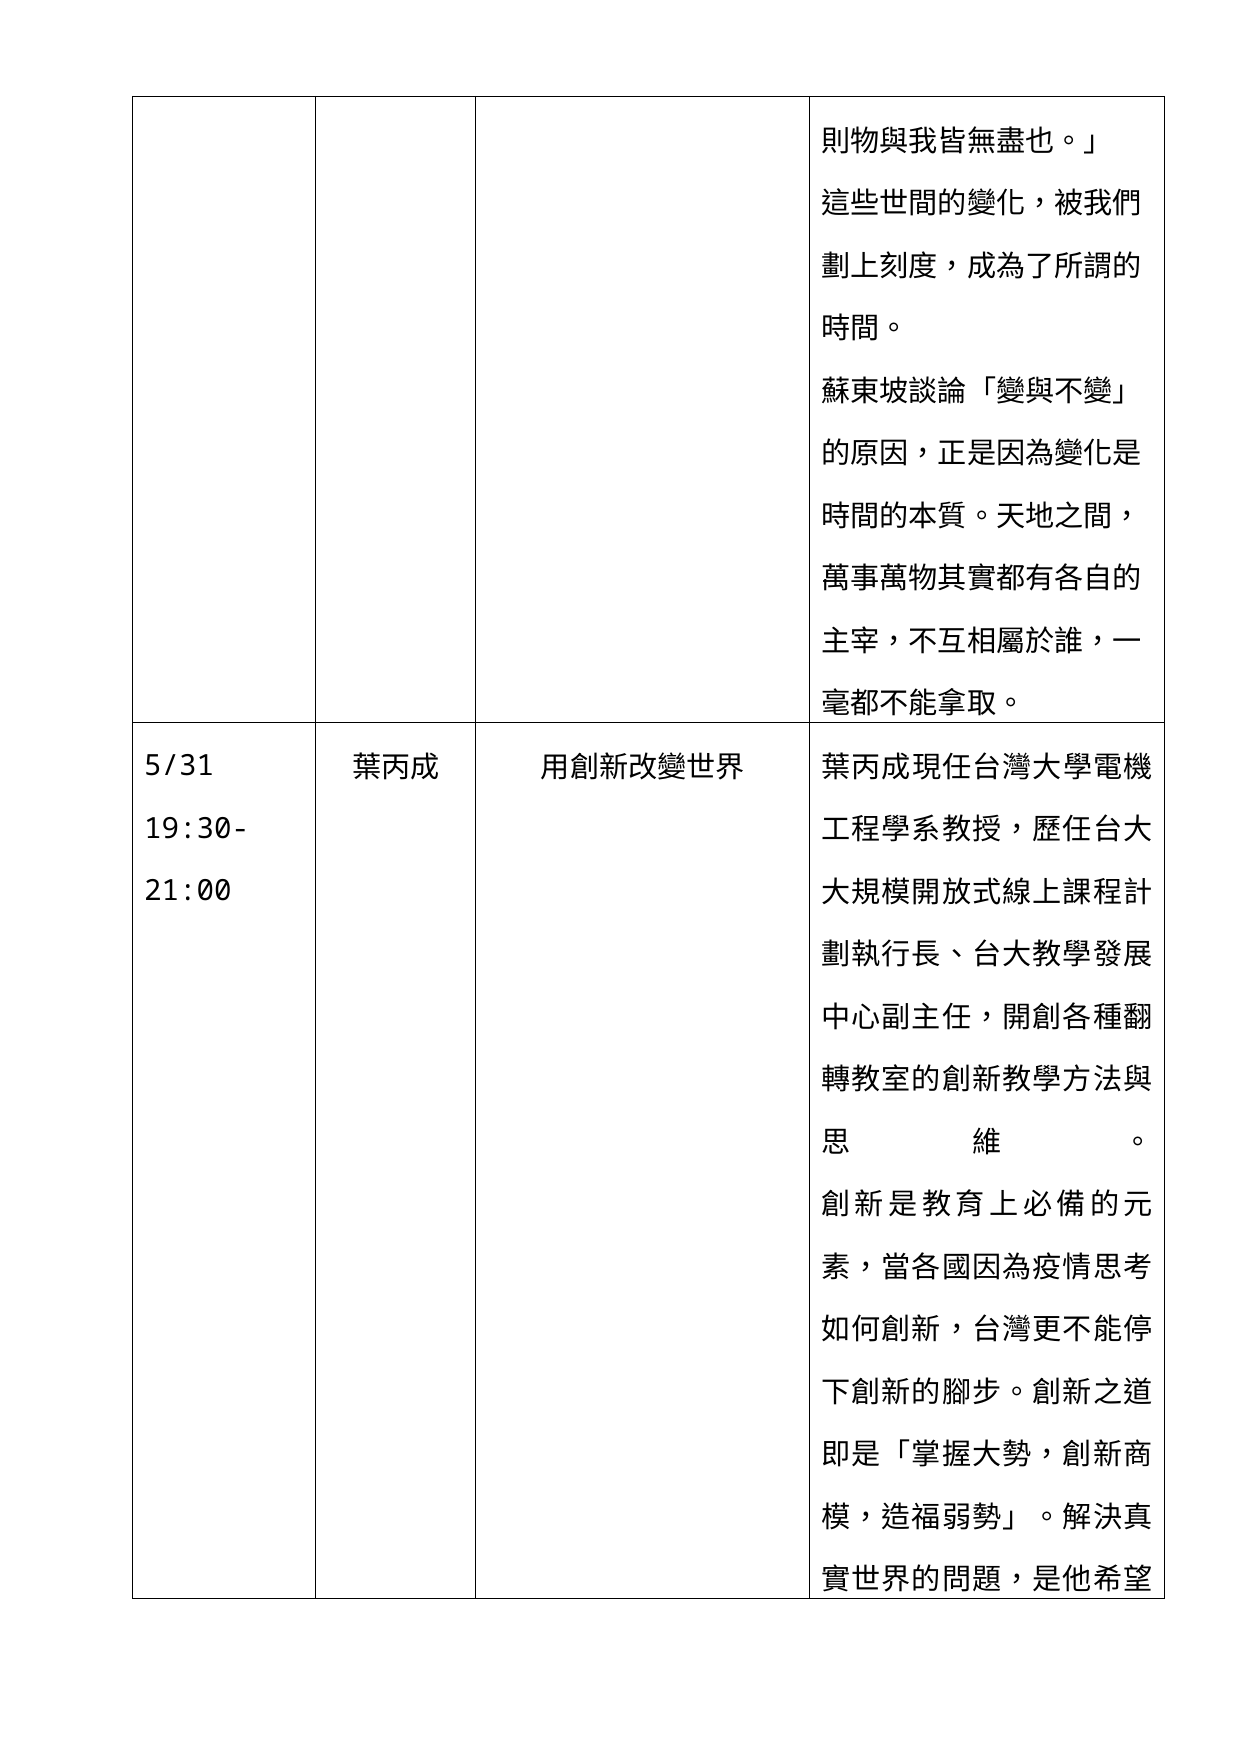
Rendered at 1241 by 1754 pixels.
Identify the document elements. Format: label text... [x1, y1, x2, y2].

table_cell [476, 97, 809, 722]
table_cell 葉丙成 [316, 723, 475, 1598]
table_cell [316, 97, 475, 722]
table_cell [133, 97, 315, 722]
table_cell 葉丙成現任台灣大學電機工程學系教授，歷任台大大規模開放式線上課程計劃執行長、台大教學發展中心副主任，開創各種翻轉教室的創新教學方法與思維。 創新是教育上必備的元素，當各國因為疫情思考如何創新，台灣更不能停下創新的腳步。創新之道即是「掌握大勢，創新商模，造福弱勢」。解決真實世界的問題，是他希望 [810, 723, 1164, 1598]
table_cell 5/31 19:30-21:00 [133, 723, 315, 1598]
table_cell 用創新改變世界 [476, 723, 809, 1598]
table_cell 則物與我皆無盡也。」 這些世間的變化，被我們劃上刻度，成為了所謂的時間。 蘇東坡談論「變與不變」的原因，正是因為變化是時間的本質。天地之間，萬事萬物其實都有各自的主宰，不互相屬於誰，一毫都不能拿取。 [810, 97, 1164, 722]
